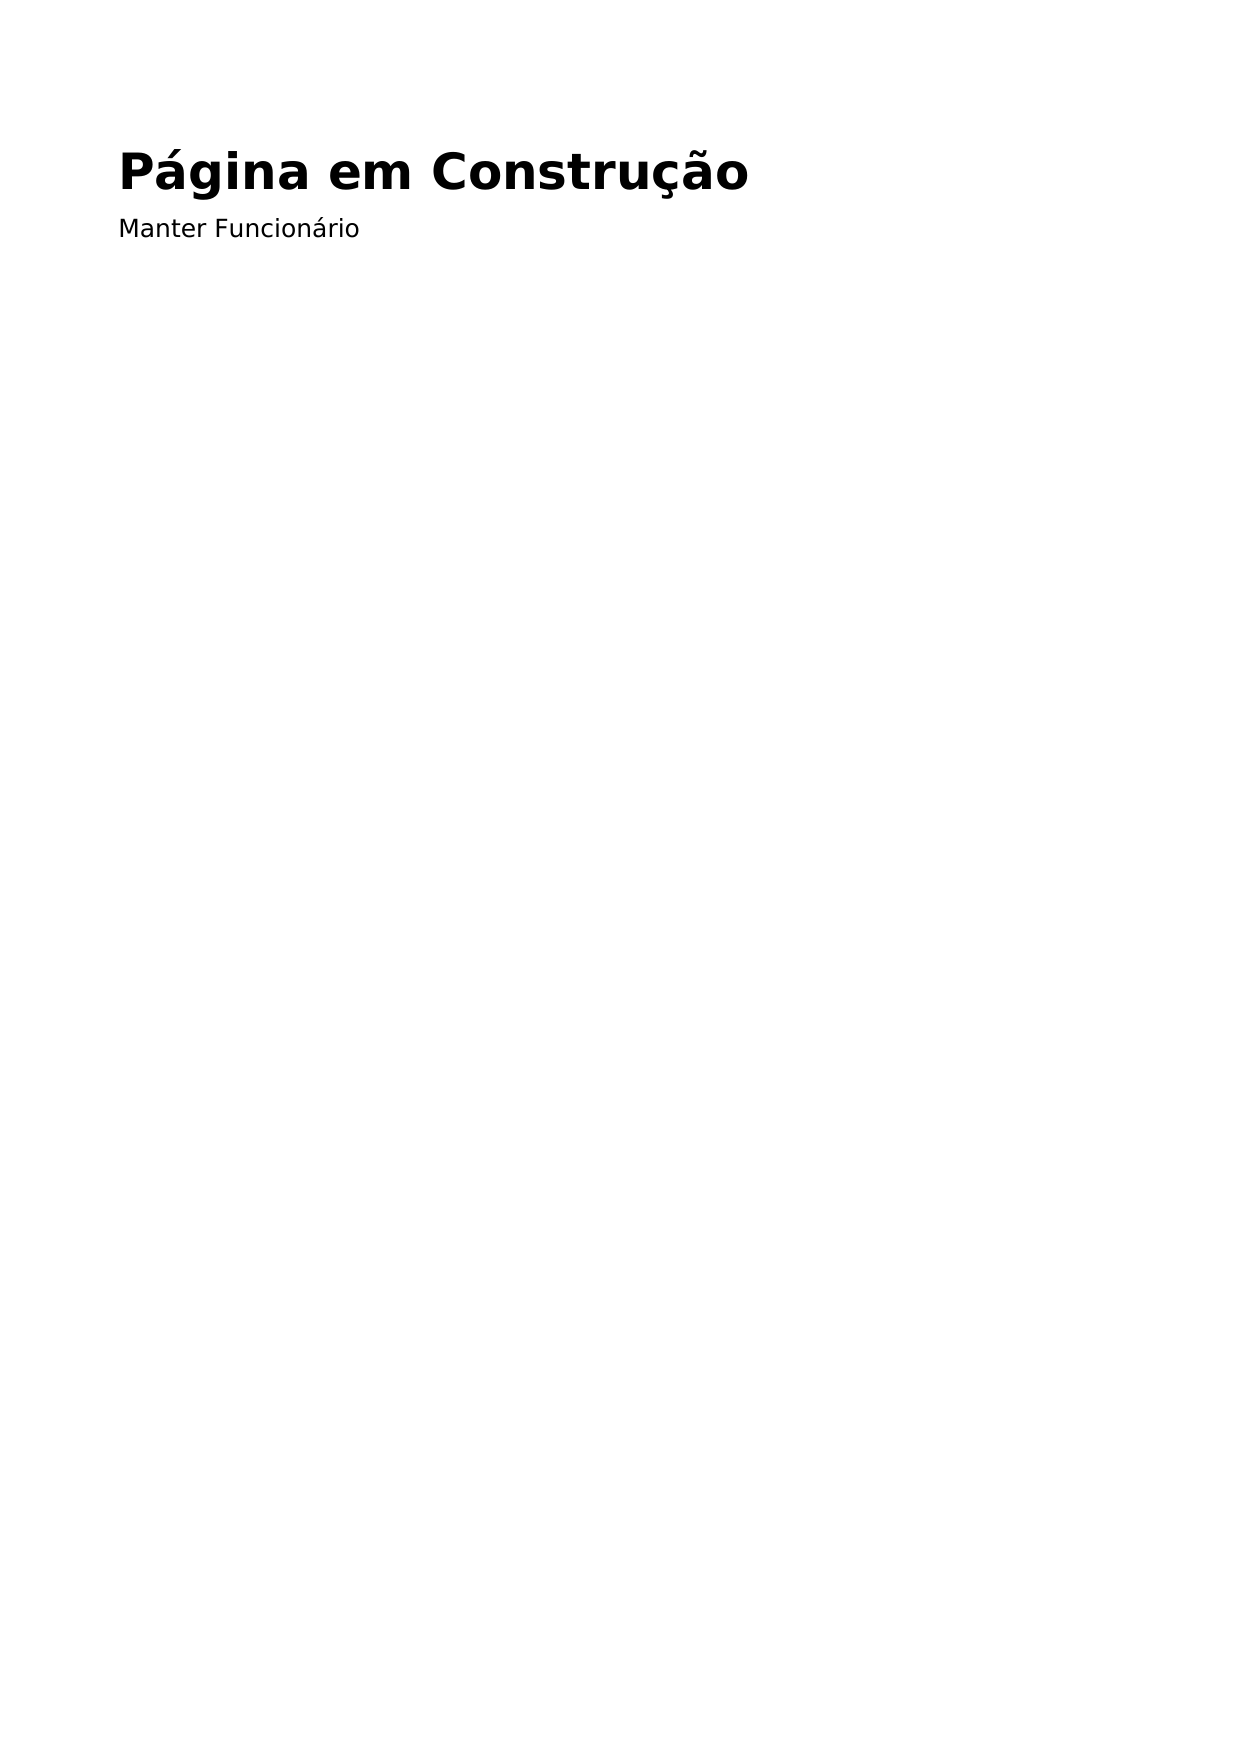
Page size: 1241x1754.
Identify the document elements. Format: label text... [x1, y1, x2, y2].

subtitle Página em Construção [118, 143, 1122, 201]
text Manter Funcionário [118, 214, 1122, 243]
